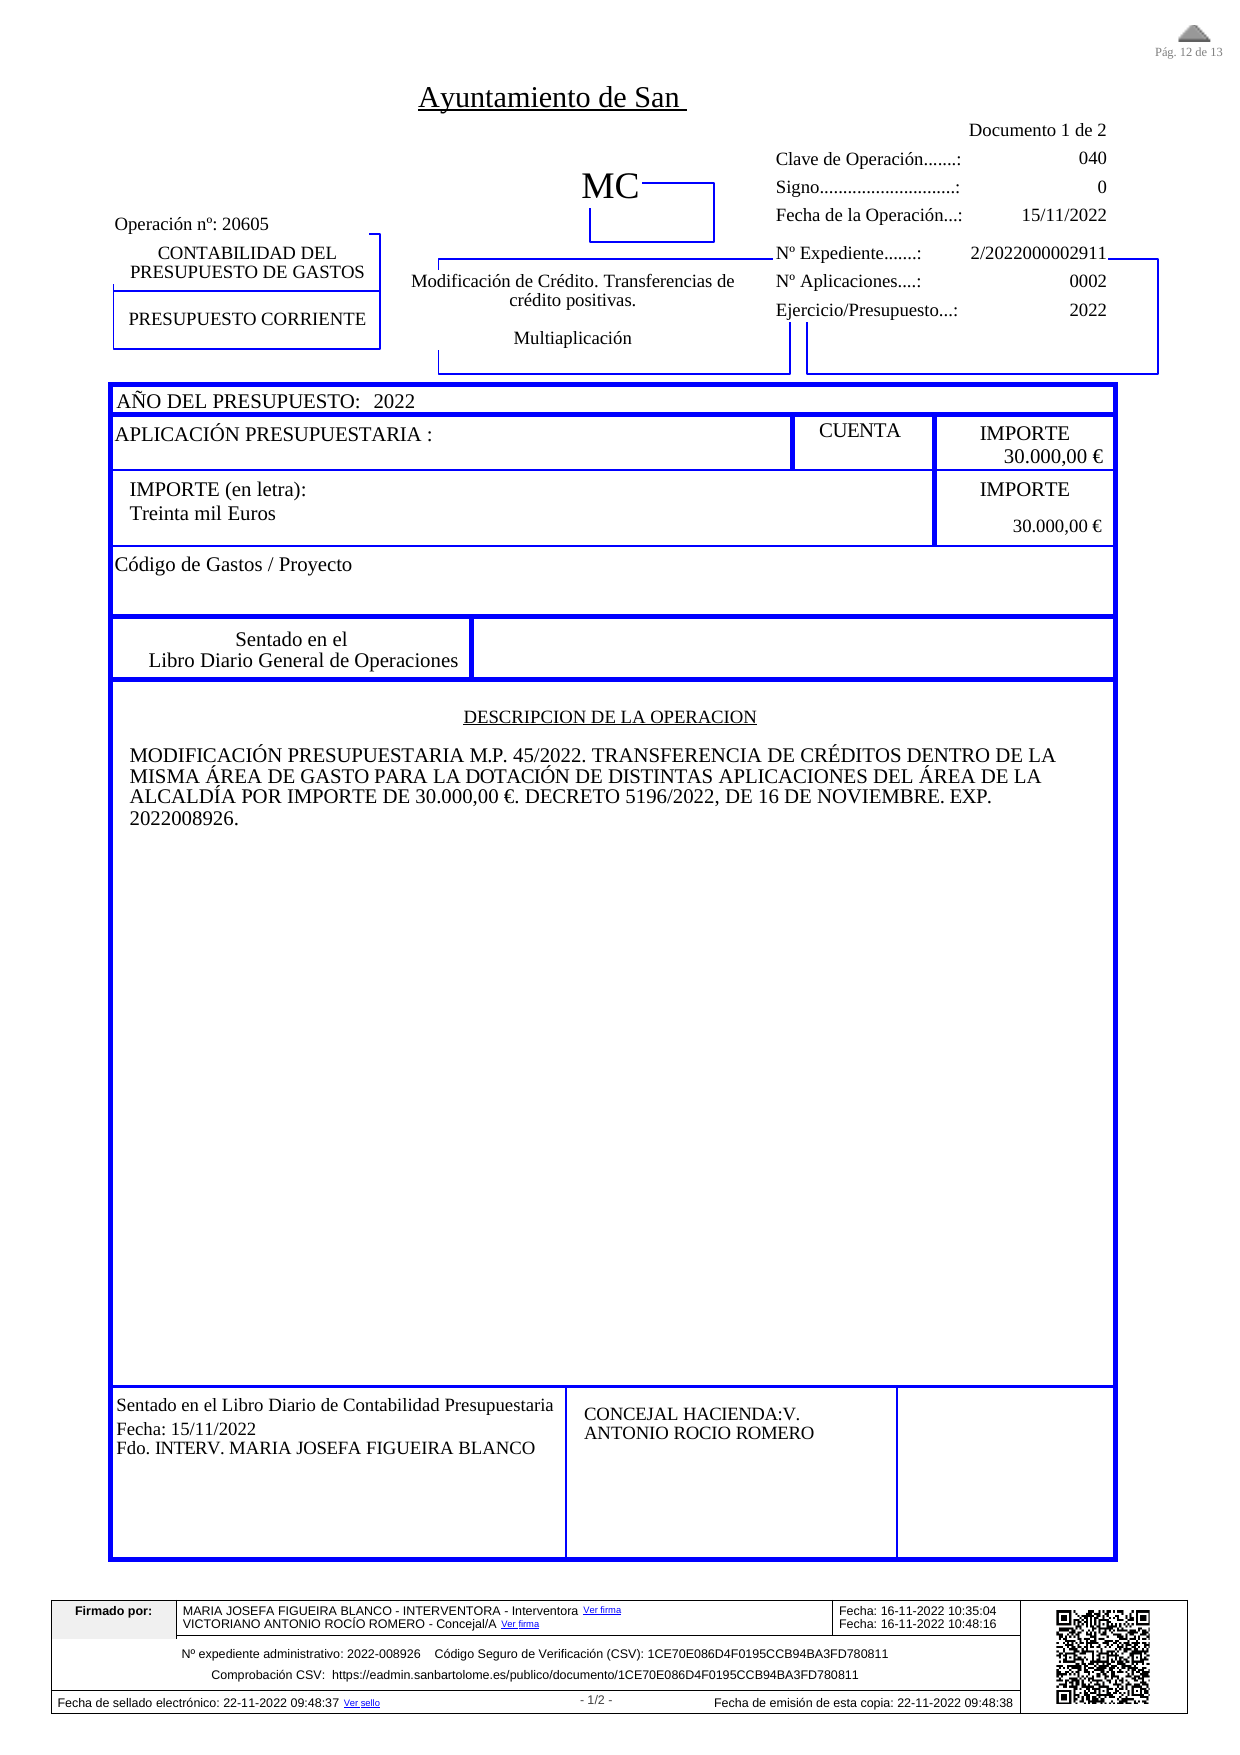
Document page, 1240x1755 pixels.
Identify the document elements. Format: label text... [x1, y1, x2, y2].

table_cell [474, 619, 1113, 677]
table_cell IMPORTE 30.000,00 € [937, 471, 1113, 544]
table_cell DESCRIPCION DE LA OPERACION MODIFICACIÓN PRESUPUESTARIA M.P. 45/2022. TRANSFERENCIA DE CRÉDITOS DENTRO DE LA MISMA ÁREA DE GASTO PARA LA DOTACIÓN DE DISTINTAS APLICACIONES DEL ÁREA DE LA ALCALDÍA POR IMPORTE DE 30.000,00 €. DECRETO 5196/2022, DE 16 DE NOVIEMBRE. EXP. 2022008926. [113, 682, 1113, 1385]
table_header Firmado por: [52, 1601, 176, 1635]
table_cell Sentado en el Libro Diario General de Operaciones [113, 619, 469, 677]
table_cell Código de Gastos / Proyecto [113, 547, 1113, 614]
table_header AÑO DEL PRESUPUESTO: 2022 [113, 387, 1113, 412]
table_cell Nº expediente administrativo: 2022-008926 Código Seguro de Verificación (CSV): 1CE70E086D4F0195CCB94BA3FD780811 Comprobación CSV: https://eadmin.sanbartolome.es/publico/documento/1CE70E086D4F0195CCB94BA3FD780811 [52, 1636, 1020, 1689]
table_cell CONCEJAL HACIENDA:V. ANTONIO ROCIO ROMERO [567, 1388, 896, 1557]
picture [1056, 1610, 1150, 1704]
table_cell [898, 1388, 1113, 1557]
table_cell Fecha de sellado electrónico: 22-11-2022 09:48:37 Ver sello - 1/2 - Fecha de emisión de esta copia: 22-11-2022 09:48:38 [52, 1691, 1020, 1713]
table_cell IMPORTE (en letra): Treinta mil Euros [113, 471, 932, 544]
picture [1177, 25, 1211, 42]
table_cell IMPORTE 30.000,00 € [937, 417, 1113, 469]
table_cell APLICACIÓN PRESUPUESTARIA : [113, 417, 790, 469]
table_cell CUENTA [795, 417, 932, 469]
table_header Fecha: 16-11-2022 10:35:04 Fecha: 16-11-2022 10:48:16 [833, 1601, 1020, 1635]
table_header MARIA JOSEFA FIGUEIRA BLANCO - INTERVENTORA - Interventora Ver firma VICTORIANO ANTONIO ROCÍO ROMERO - Concejal/A Ver firma [177, 1601, 832, 1635]
table_cell Sentado en el Libro Diario de Contabilidad Presupuestaria Fecha: 15/11/2022 Fdo. INTERV. MARIA JOSEFA FIGUEIRA BLANCO [113, 1388, 565, 1557]
table_header [1021, 1601, 1187, 1713]
